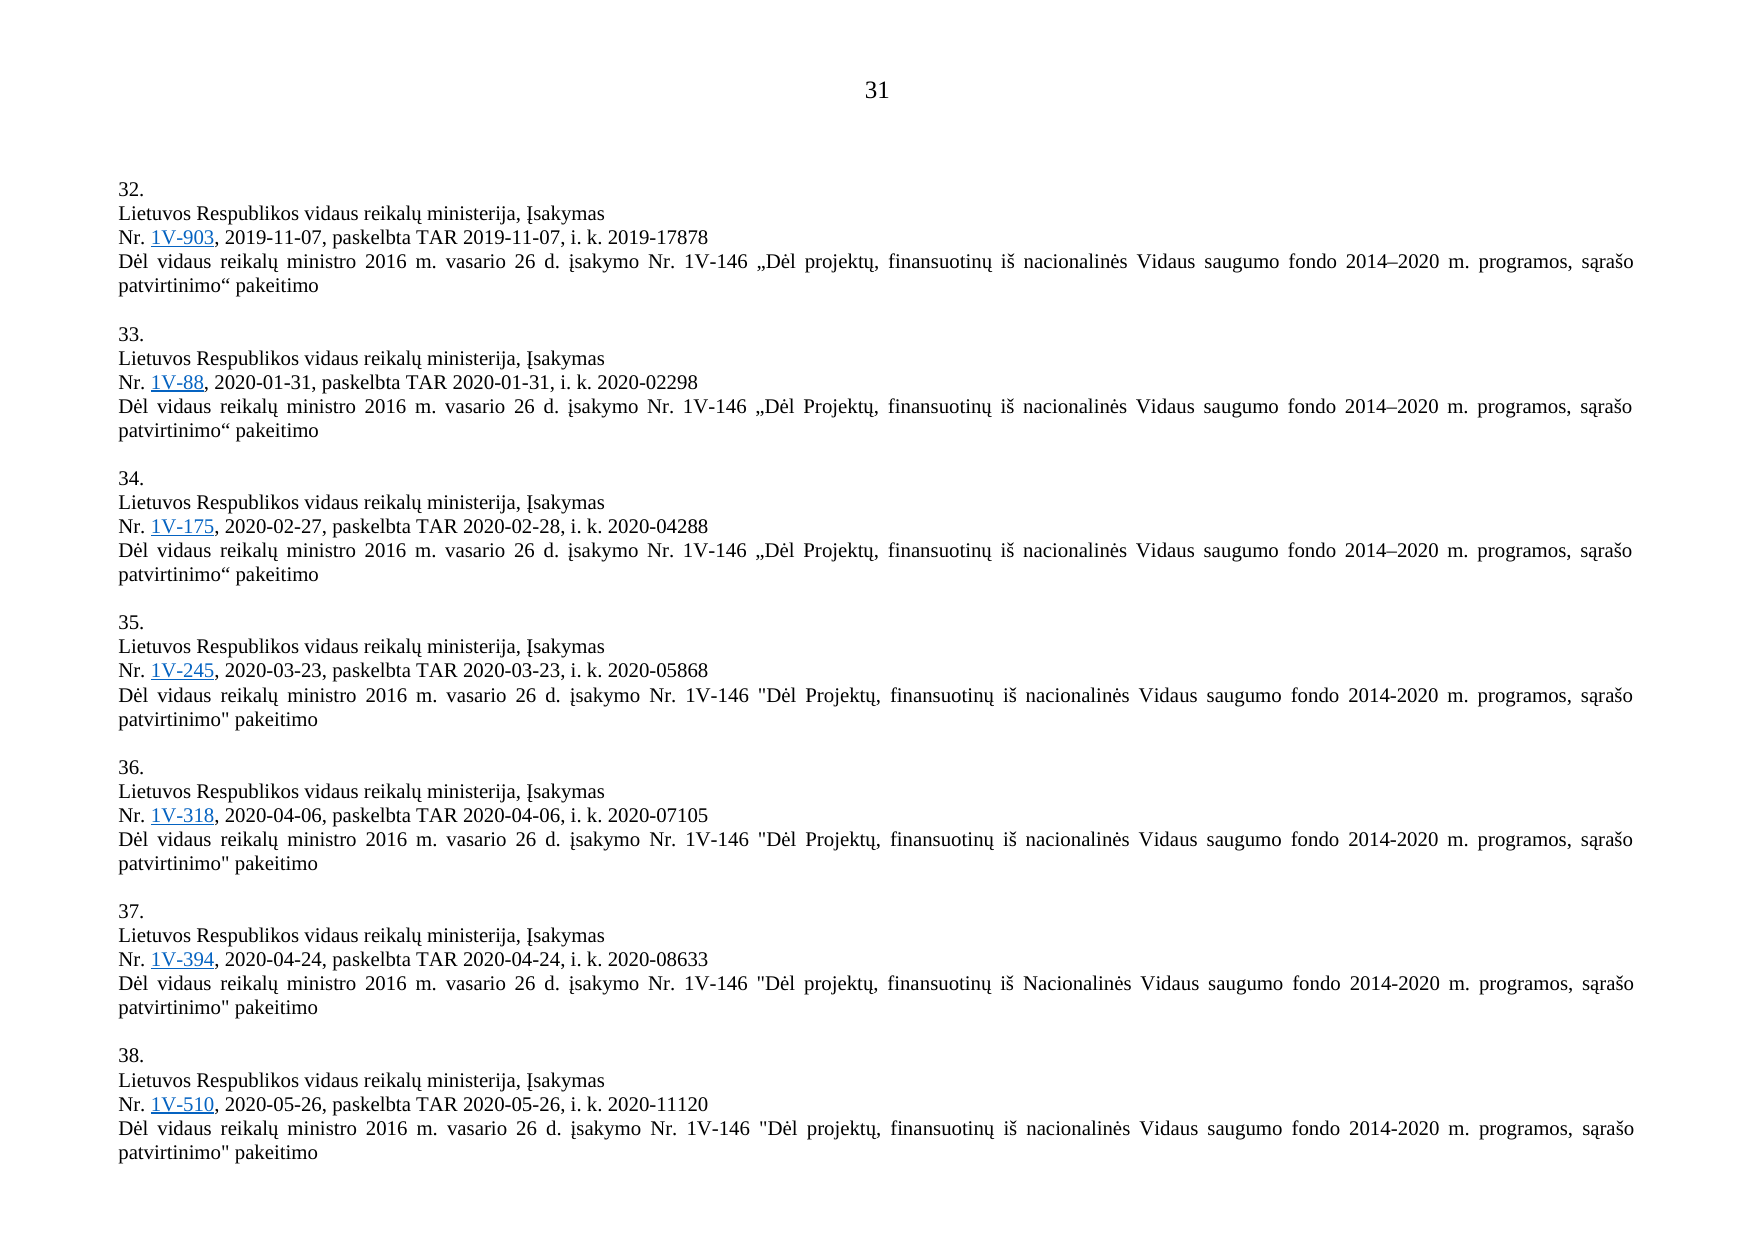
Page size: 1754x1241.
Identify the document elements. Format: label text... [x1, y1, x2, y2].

text 35. [118, 610, 1636, 634]
text Lietuvos Respublikos vidaus reikalų ministerija, Įsakymas [118, 1067, 1636, 1092]
text Dėl vidaus reikalų ministro 2016 m. vasario 26 d. įsakymo Nr. 1V-146 "Dėl Projektų, finansuotinų iš nacionalinės Vidaus saugumo fondo 2014-2020 m. programos, sąrašo patvirtinimo" pakeitimo [118, 682, 1636, 731]
text Lietuvos Respublikos vidaus reikalų ministerija, Įsakymas [118, 634, 1636, 658]
text 36. [118, 755, 1636, 779]
text Dėl vidaus reikalų ministro 2016 m. vasario 26 d. įsakymo Nr. 1V-146 „Dėl projektų, finansuotinų iš nacionalinės Vidaus saugumo fondo 2014–2020 m. programos, sąrašo patvirtinimo“ pakeitimo [118, 249, 1636, 297]
text Lietuvos Respublikos vidaus reikalų ministerija, Įsakymas [118, 346, 1636, 370]
text Nr. 1V-903, 2019-11-07, paskelbta TAR 2019-11-07, i. k. 2019-17878 [118, 225, 1636, 249]
text Dėl vidaus reikalų ministro 2016 m. vasario 26 d. įsakymo Nr. 1V-146 "Dėl projektų, finansuotinų iš nacionalinės Vidaus saugumo fondo 2014-2020 m. programos, sąrašo patvirtinimo" pakeitimo [118, 1116, 1636, 1164]
text Dėl vidaus reikalų ministro 2016 m. vasario 26 d. įsakymo Nr. 1V-146 "Dėl Projektų, finansuotinų iš nacionalinės Vidaus saugumo fondo 2014-2020 m. programos, sąrašo patvirtinimo" pakeitimo [118, 827, 1636, 875]
text 38. [118, 1043, 1636, 1067]
text Nr. 1V-510, 2020-05-26, paskelbta TAR 2020-05-26, i. k. 2020-11120 [118, 1092, 1636, 1116]
text 37. [118, 899, 1636, 923]
text 32. [118, 177, 1636, 201]
text Nr. 1V-88, 2020-01-31, paskelbta TAR 2020-01-31, i. k. 2020-02298 [118, 370, 1636, 394]
text Nr. 1V-394, 2020-04-24, paskelbta TAR 2020-04-24, i. k. 2020-08633 [118, 947, 1636, 971]
text Dėl vidaus reikalų ministro 2016 m. vasario 26 d. įsakymo Nr. 1V-146 „Dėl Projektų, finansuotinų iš nacionalinės Vidaus saugumo fondo 2014–2020 m. programos, sąrašo patvirtinimo“ pakeitimo [118, 394, 1636, 442]
text 33. [118, 322, 1636, 346]
text 34. [118, 466, 1636, 490]
text Dėl vidaus reikalų ministro 2016 m. vasario 26 d. įsakymo Nr. 1V-146 „Dėl Projektų, finansuotinų iš nacionalinės Vidaus saugumo fondo 2014–2020 m. programos, sąrašo patvirtinimo“ pakeitimo [118, 538, 1636, 586]
text Nr. 1V-175, 2020-02-27, paskelbta TAR 2020-02-28, i. k. 2020-04288 [118, 514, 1636, 538]
text Nr. 1V-245, 2020-03-23, paskelbta TAR 2020-03-23, i. k. 2020-05868 [118, 658, 1636, 682]
text Lietuvos Respublikos vidaus reikalų ministerija, Įsakymas [118, 490, 1636, 514]
text Lietuvos Respublikos vidaus reikalų ministerija, Įsakymas [118, 201, 1636, 225]
text Dėl vidaus reikalų ministro 2016 m. vasario 26 d. įsakymo Nr. 1V-146 "Dėl projektų, finansuotinų iš Nacionalinės Vidaus saugumo fondo 2014-2020 m. programos, sąrašo patvirtinimo" pakeitimo [118, 971, 1636, 1019]
text Nr. 1V-318, 2020-04-06, paskelbta TAR 2020-04-06, i. k. 2020-07105 [118, 803, 1636, 827]
text Lietuvos Respublikos vidaus reikalų ministerija, Įsakymas [118, 923, 1636, 947]
text Lietuvos Respublikos vidaus reikalų ministerija, Įsakymas [118, 779, 1636, 803]
